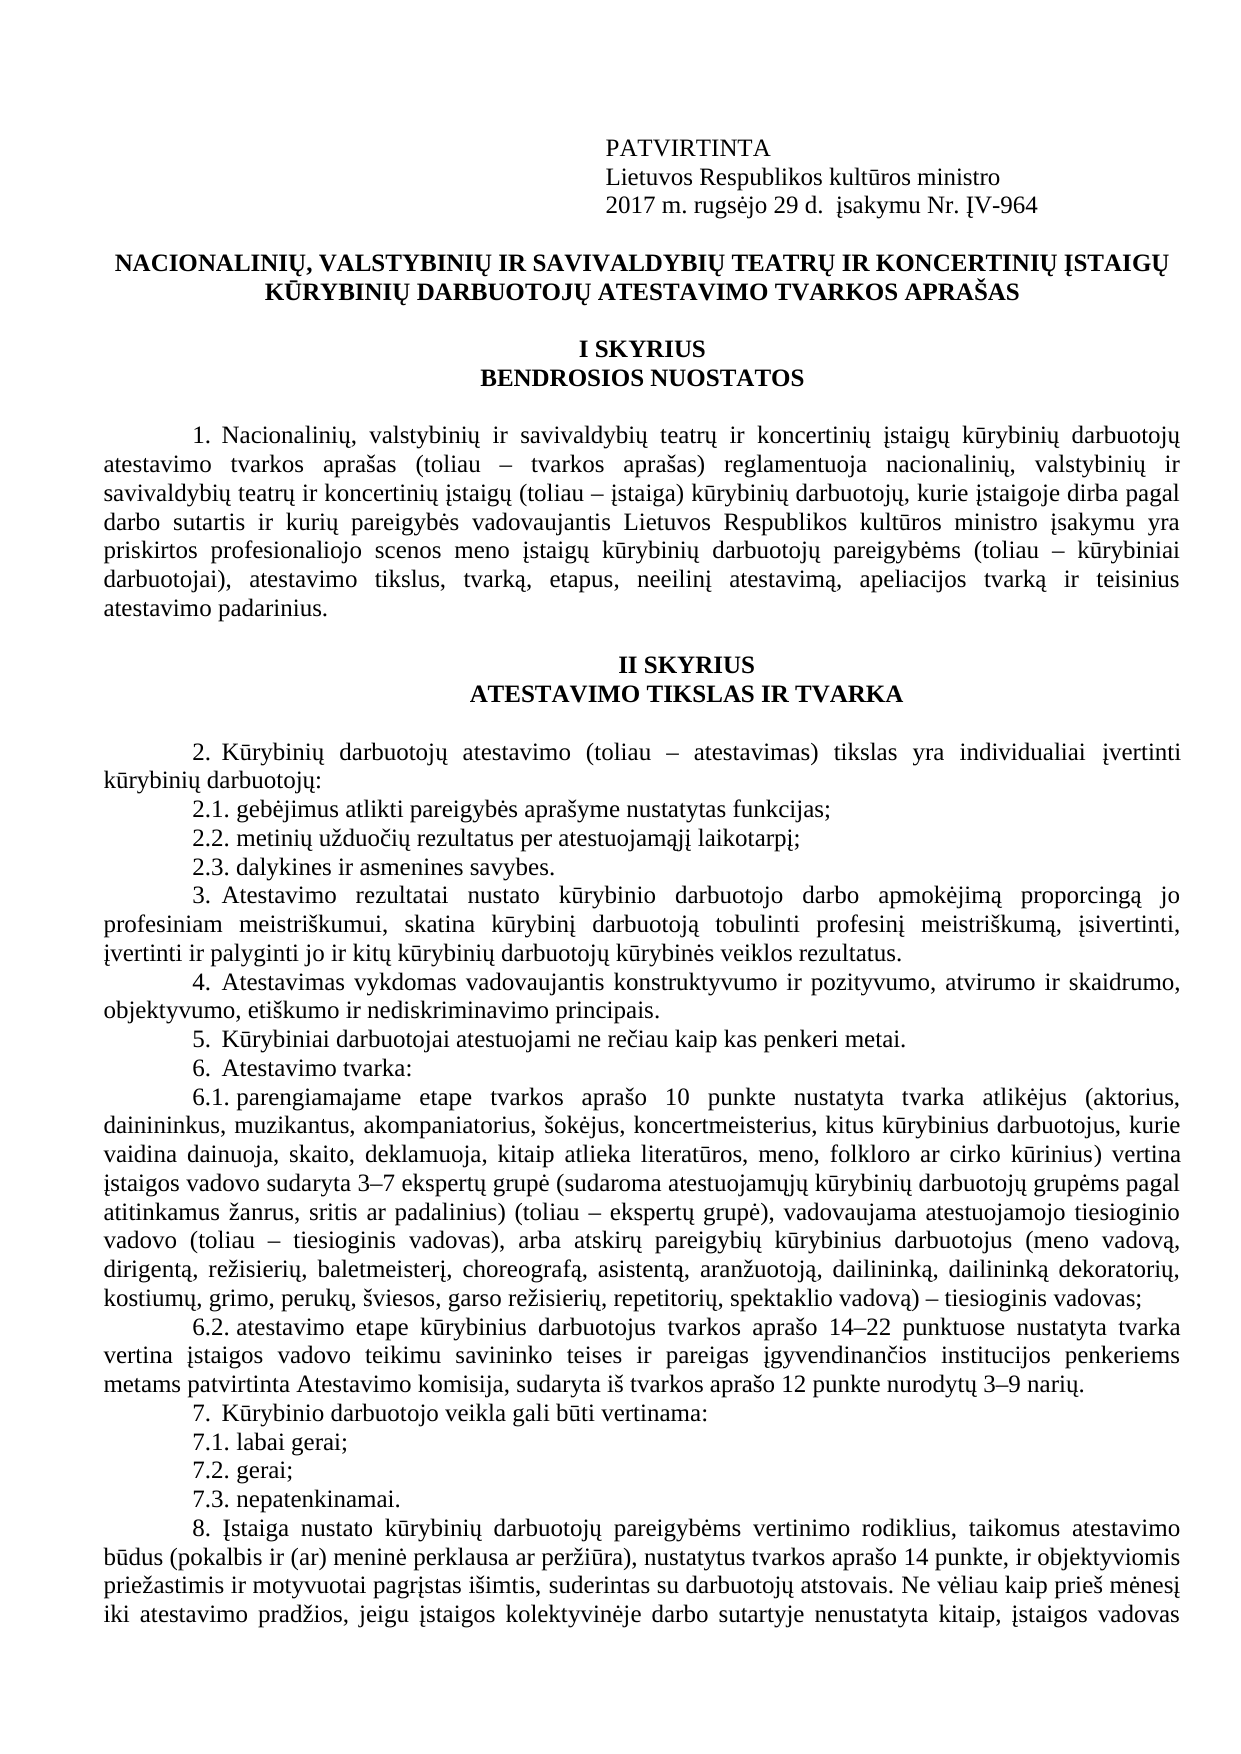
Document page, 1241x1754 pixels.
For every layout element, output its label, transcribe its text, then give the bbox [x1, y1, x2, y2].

text 2.3. dalykines ir asmenines savybes. [103, 852, 1181, 880]
text 2.2. metinių užduočių rezultatus per atestuojamąjį laikotarpį; [103, 823, 1181, 852]
text II SKYRIUS [103, 650, 1181, 679]
text 7.2. gerai; [103, 1455, 1181, 1484]
text 3. Atestavimo rezultatai nustato kūrybinio darbuotojo darbo apmokėjimą proporcingą jo profesiniam meistriškumui, skatina kūrybinį darbuotoją tobulinti profesinį meistriškumą, įsivertinti, įvertinti ir palyginti jo ir kitų kūrybinių darbuotojų kūrybinės veiklos rezultatus. [103, 880, 1181, 967]
text 8. Įstaiga nustato kūrybinių darbuotojų pareigybėms vertinimo rodiklius, taikomus atestavimo būdus (pokalbis ir (ar) meninė perklausa ar peržiūra), nustatytus tvarkos aprašo 14 punkte, ir objektyviomis priežastimis ir motyvuotai pagrįstas išimtis, suderintas su darbuotojų atstovais. Ne vėliau kaip prieš mėnesį iki atestavimo pradžios, jeigu įstaigos kolektyvinėje darbo sutartyje nenustatyta kitaip, įstaigos vadovas [103, 1513, 1181, 1628]
text I SKYRIUS [103, 334, 1181, 363]
text 7. Kūrybinio darbuotojo veikla gali būti vertinama: [103, 1398, 1181, 1427]
text 6. Atestavimo tvarka: [103, 1053, 1181, 1082]
text BENDROSIOS NUOSTATOS [103, 363, 1181, 392]
text 7.3. nepatenkinamai. [103, 1484, 1181, 1513]
text 6.2. atestavimo etape kūrybinius darbuotojus tvarkos aprašo 14–22 punktuose nustatyta tvarka vertina įstaigos vadovo teikimu savininko teises ir pareigas įgyvendinančios institucijos penkeriems metams patvirtinta Atestavimo komisija, sudaryta iš tvarkos aprašo 12 punkte nurodytų 3–9 narių. [103, 1312, 1181, 1398]
text PATVIRTINTA [103, 133, 1181, 162]
text 2. Kūrybinių darbuotojų atestavimo (toliau – atestavimas) tikslas yra individualiai įvertinti kūrybinių darbuotojų: [103, 737, 1181, 794]
text 4. Atestavimas vykdomas vadovaujantis konstruktyvumo ir pozityvumo, atvirumo ir skaidrumo, objektyvumo, etiškumo ir nediskriminavimo principais. [103, 967, 1181, 1024]
text 5. Kūrybiniai darbuotojai atestuojami ne rečiau kaip kas penkeri metai. [103, 1024, 1181, 1053]
text 2.1. gebėjimus atlikti pareigybės aprašyme nustatytas funkcijas; [103, 794, 1181, 823]
text NACIONALINIŲ, VALSTYBINIŲ IR SAVIVALDYBIŲ TEATRŲ IR KONCERTINIŲ ĮSTAIGŲ KŪRYBINIŲ DARBUOTOJŲ ATESTAVIMO TVARKOS APRAŠAS [103, 248, 1181, 305]
text ATESTAVIMO TIKSLAS IR TVARKA [103, 679, 1181, 708]
text 1. Nacionalinių, valstybinių ir savivaldybių teatrų ir koncertinių įstaigų kūrybinių darbuotojų atestavimo tvarkos aprašas (toliau – tvarkos aprašas) reglamentuoja nacionalinių, valstybinių ir savivaldybių teatrų ir koncertinių įstaigų (toliau – įstaiga) kūrybinių darbuotojų, kurie įstaigoje dirba pagal darbo sutartis ir kurių pareigybės vadovaujantis Lietuvos Respublikos kultūros ministro įsakymu yra priskirtos profesionaliojo scenos meno įstaigų kūrybinių darbuotojų pareigybėms (toliau – kūrybiniai darbuotojai), atestavimo tikslus, tvarką, etapus, neeilinį atestavimą, apeliacijos tvarką ir teisinius atestavimo padarinius. [103, 420, 1181, 622]
text 2017 m. rugsėjo 29 d. įsakymu Nr. ĮV-964 [103, 190, 1181, 219]
text 7.1. labai gerai; [103, 1427, 1181, 1455]
text Lietuvos Respublikos kultūros ministro [103, 162, 1181, 190]
text 6.1. parengiamajame etape tvarkos aprašo 10 punkte nustatyta tvarka atlikėjus (aktorius, dainininkus, muzikantus, akompaniatorius, šokėjus, koncertmeisterius, kitus kūrybinius darbuotojus, kurie vaidina dainuoja, skaito, deklamuoja, kitaip atlieka literatūros, meno, folkloro ar cirko kūrinius) vertina įstaigos vadovo sudaryta 3–7 ekspertų grupė (sudaroma atestuojamųjų kūrybinių darbuotojų grupėms pagal atitinkamus žanrus, sritis ar padalinius) (toliau – ekspertų grupė), vadovaujama atestuojamojo tiesioginio vadovo (toliau – tiesioginis vadovas), arba atskirų pareigybių kūrybinius darbuotojus (meno vadovą, dirigentą, režisierių, baletmeisterį, choreografą, asistentą, aranžuotoją, dailininką, dailininką dekoratorių, kostiumų, grimo, perukų, šviesos, garso režisierių, repetitorių, spektaklio vadovą) – tiesioginis vadovas; [103, 1082, 1181, 1312]
